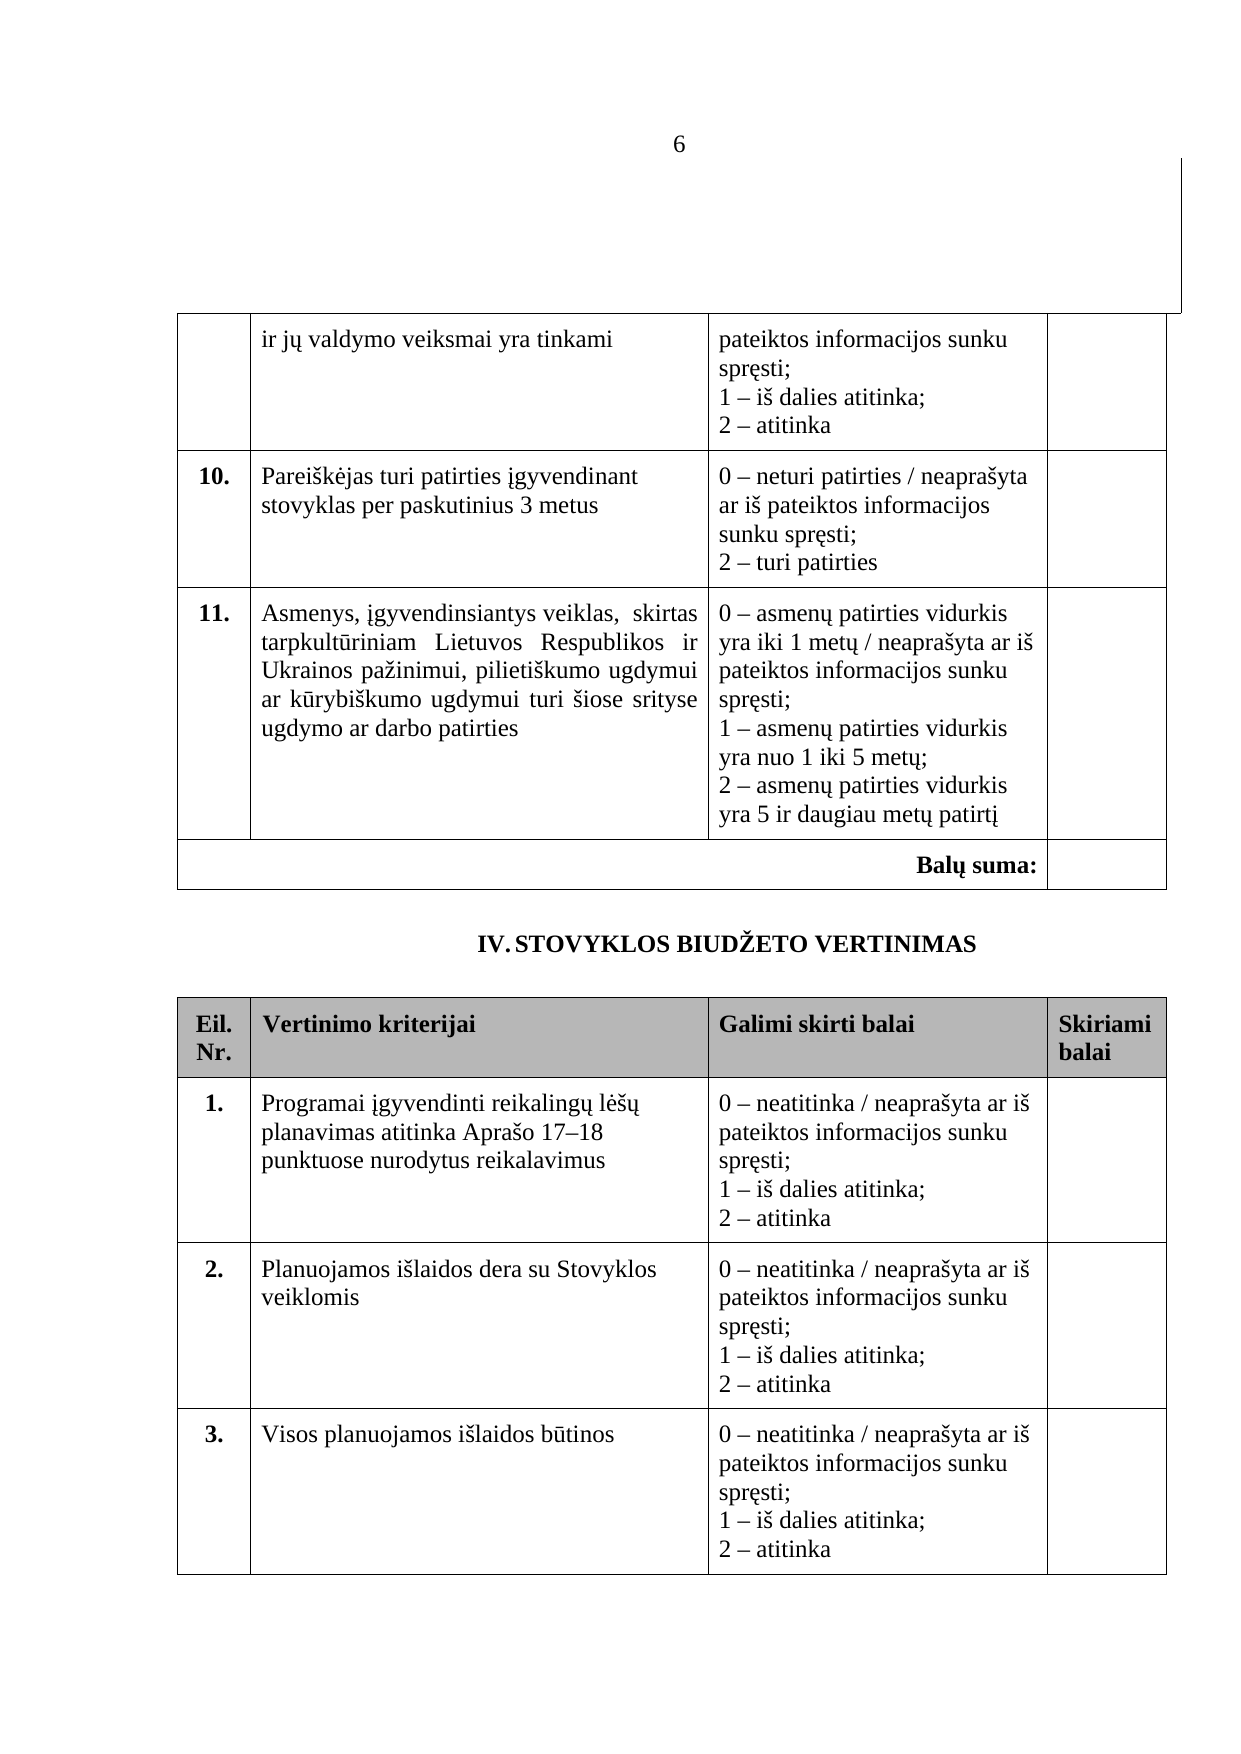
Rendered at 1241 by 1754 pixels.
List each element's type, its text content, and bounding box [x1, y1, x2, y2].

table_cell [1048, 451, 1166, 587]
table_cell [1048, 1243, 1166, 1408]
table_cell 3. [178, 1409, 250, 1573]
table_cell [178, 314, 250, 450]
table_cell Visos planuojamos išlaidos būtinos [251, 1409, 708, 1573]
table_cell Vertinimo kriterijai [251, 998, 708, 1077]
table_cell 0 – neturi patirties / neaprašyta ar iš pateiktos informacijos sunku spręsti; 2 – turi patirties [709, 451, 1047, 587]
table_cell Pareiškėjas turi patirties įgyvendinant stovyklas per paskutinius 3 metus [251, 451, 708, 587]
table_cell 0 – asmenų patirties vidurkis yra iki 1 metų / neaprašyta ar iš pateiktos informacijos sunku spręsti; 1 – asmenų patirties vidurkis yra nuo 1 iki 5 metų; 2 – asmenų patirties vidurkis yra 5 ir daugiau metų patirtį [709, 588, 1047, 838]
table_cell 11. [178, 588, 250, 838]
table_cell pateiktos informacijos sunku spręsti; 1 – iš dalies atitinka; 2 – atitinka [709, 314, 1047, 450]
table_cell Asmenys, įgyvendinsiantys veiklas, skirtas tarpkultūriniam Lietuvos Respublikos ir Ukrainos pažinimui, pilietiškumo ugdymui ar kūrybiškumo ugdymui turi šiose srityse ugdymo ar darbo patirties [251, 588, 708, 838]
table_cell 0 – neatitinka / neaprašyta ar iš pateiktos informacijos sunku spręsti; 1 – iš dalies atitinka; 2 – atitinka [709, 1409, 1047, 1573]
table_cell IV. STOVYKLOS BIUDŽETO VERTINIMAS [251, 890, 1166, 997]
table_cell [1048, 1078, 1166, 1242]
table_cell [1048, 588, 1166, 838]
table_cell 0 – neatitinka / neaprašyta ar iš pateiktos informacijos sunku spręsti; 1 – iš dalies atitinka; 2 – atitinka [709, 1078, 1047, 1242]
table_cell [1048, 314, 1166, 450]
table_cell Balų suma: [178, 840, 1047, 889]
table_cell 0 – neatitinka / neaprašyta ar iš pateiktos informacijos sunku spręsti; 1 – iš dalies atitinka; 2 – atitinka [709, 1243, 1047, 1408]
table_cell Skiriami balai [1048, 998, 1166, 1077]
table_cell 10. [178, 451, 250, 587]
table_cell 1. [178, 1078, 250, 1242]
table_cell [1048, 1409, 1166, 1573]
table_cell ir jų valdymo veiksmai yra tinkami [251, 314, 708, 450]
table_cell Galimi skirti balai [709, 998, 1047, 1077]
table_cell Planuojamos išlaidos dera su Stovyklos veiklomis [251, 1243, 708, 1408]
table_cell Programai įgyvendinti reikalingų lėšų planavimas atitinka Aprašo 17–18 punktuose nurodytus reikalavimus [251, 1078, 708, 1242]
table_cell [1048, 840, 1166, 889]
table_cell 2. [178, 1243, 250, 1408]
table_cell Eil. Nr. [178, 998, 250, 1077]
table_cell [177, 890, 251, 997]
